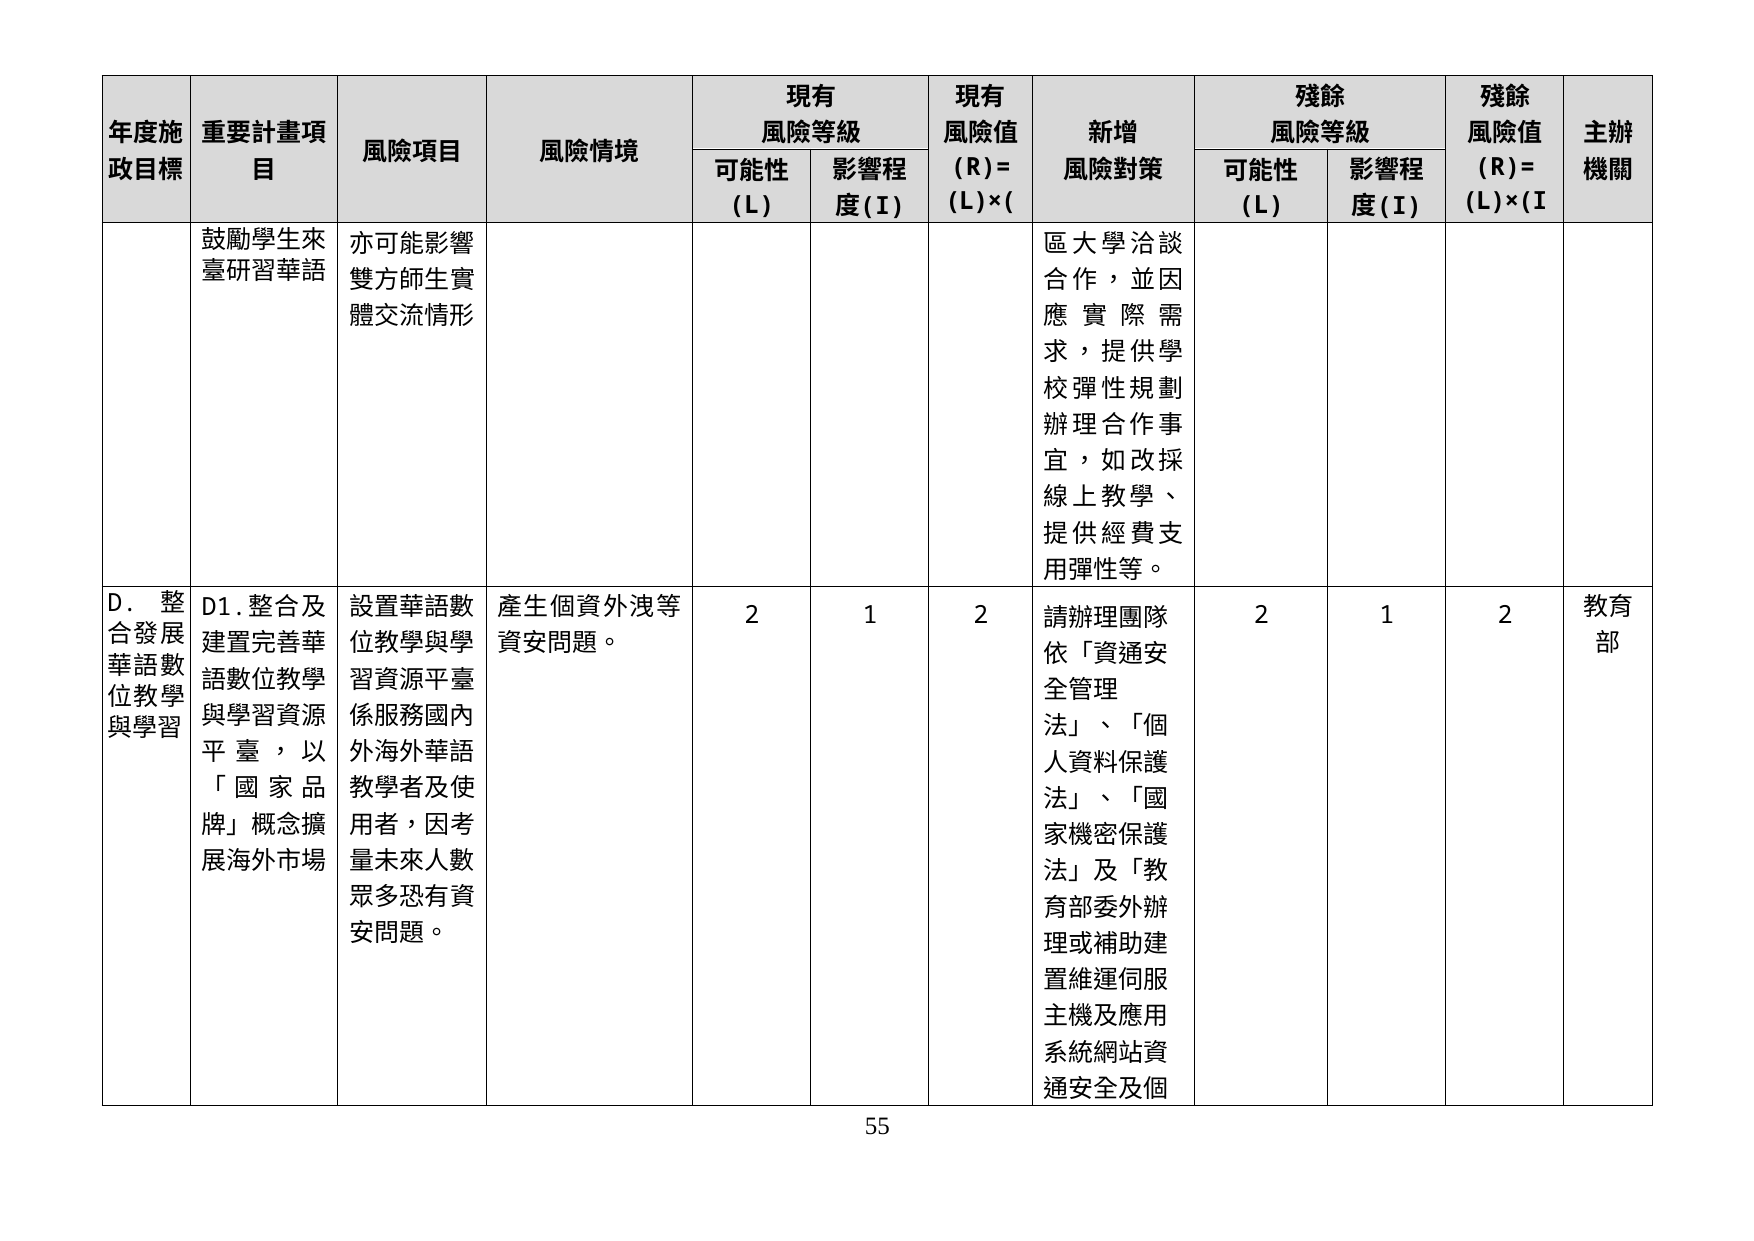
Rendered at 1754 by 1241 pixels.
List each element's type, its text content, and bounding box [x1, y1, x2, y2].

table_cell 可能性(L) [693, 150, 810, 222]
table_cell 可能性(L) [1195, 150, 1327, 222]
table_header 風險項目 [338, 76, 486, 222]
table_header 年度施政目標 [103, 76, 190, 222]
table_header 新增 風險對策 [1033, 76, 1194, 222]
table_header 殘餘 風險值(R)= (L)×(I) [1446, 76, 1563, 222]
table_cell 2 [929, 587, 1032, 1104]
table_cell [1195, 223, 1327, 586]
table_cell 亦可能影響雙方師生實體交流情形 [338, 223, 486, 586]
table_header 主辦 機關 [1564, 76, 1652, 222]
table_cell 2 [929, 223, 1032, 586]
table_cell D.整合發展華語數位教學與學習 [103, 587, 190, 1104]
table_cell [693, 223, 810, 586]
table_cell 影響程度(I) [811, 150, 928, 222]
table_cell [811, 223, 928, 586]
table_header 重要計畫項目 [191, 76, 337, 222]
table_cell [487, 223, 692, 586]
table_cell 教育部 [1564, 587, 1652, 1104]
table_cell D1.整合及建置完善華語數位教學與學習資源平臺，以「國家品牌」概念擴展海外市場 [191, 587, 337, 1104]
table_cell 2 [1195, 587, 1327, 1104]
table_cell 2 [1446, 223, 1563, 586]
table_header 現有 風險等級 [693, 76, 928, 148]
table_cell 鼓勵學生來臺研習華語 [191, 223, 337, 586]
table_cell 2 [1446, 587, 1563, 1104]
table_cell 請辦理團隊依「資通安全管理法」、「個人資料保護法」、「國家機密保護法」及「教育部委外辦理或補助建置維運伺服主機及應用系統網站資通安全及個 [1033, 587, 1194, 1104]
table_cell 2 [693, 587, 810, 1104]
table_cell [103, 223, 190, 586]
table_cell [1328, 223, 1445, 586]
table_header 風險情境 [487, 76, 692, 222]
table_cell 影響程度(I) [1328, 150, 1445, 222]
table_cell 產生個資外洩等資安問題。 [487, 587, 692, 1104]
table_cell 1 [811, 587, 928, 1104]
table_cell [1564, 223, 1652, 586]
table_cell 1 [1328, 587, 1445, 1104]
table_header 現有 風險值(R)= (L)×(I) [929, 76, 1032, 222]
table_header 殘餘 風險等級 [1195, 76, 1445, 148]
table_cell 區大學洽談合作，並因應實際需求，提供學校彈性規劃辦理合作事宜，如改採線上教學、提供經費支用彈性等。 [1033, 223, 1194, 586]
table_cell 設置華語數位教學與學習資源平臺係服務國內外海外華語教學者及使用者，因考量未來人數眾多恐有資安問題。 [338, 587, 486, 1104]
